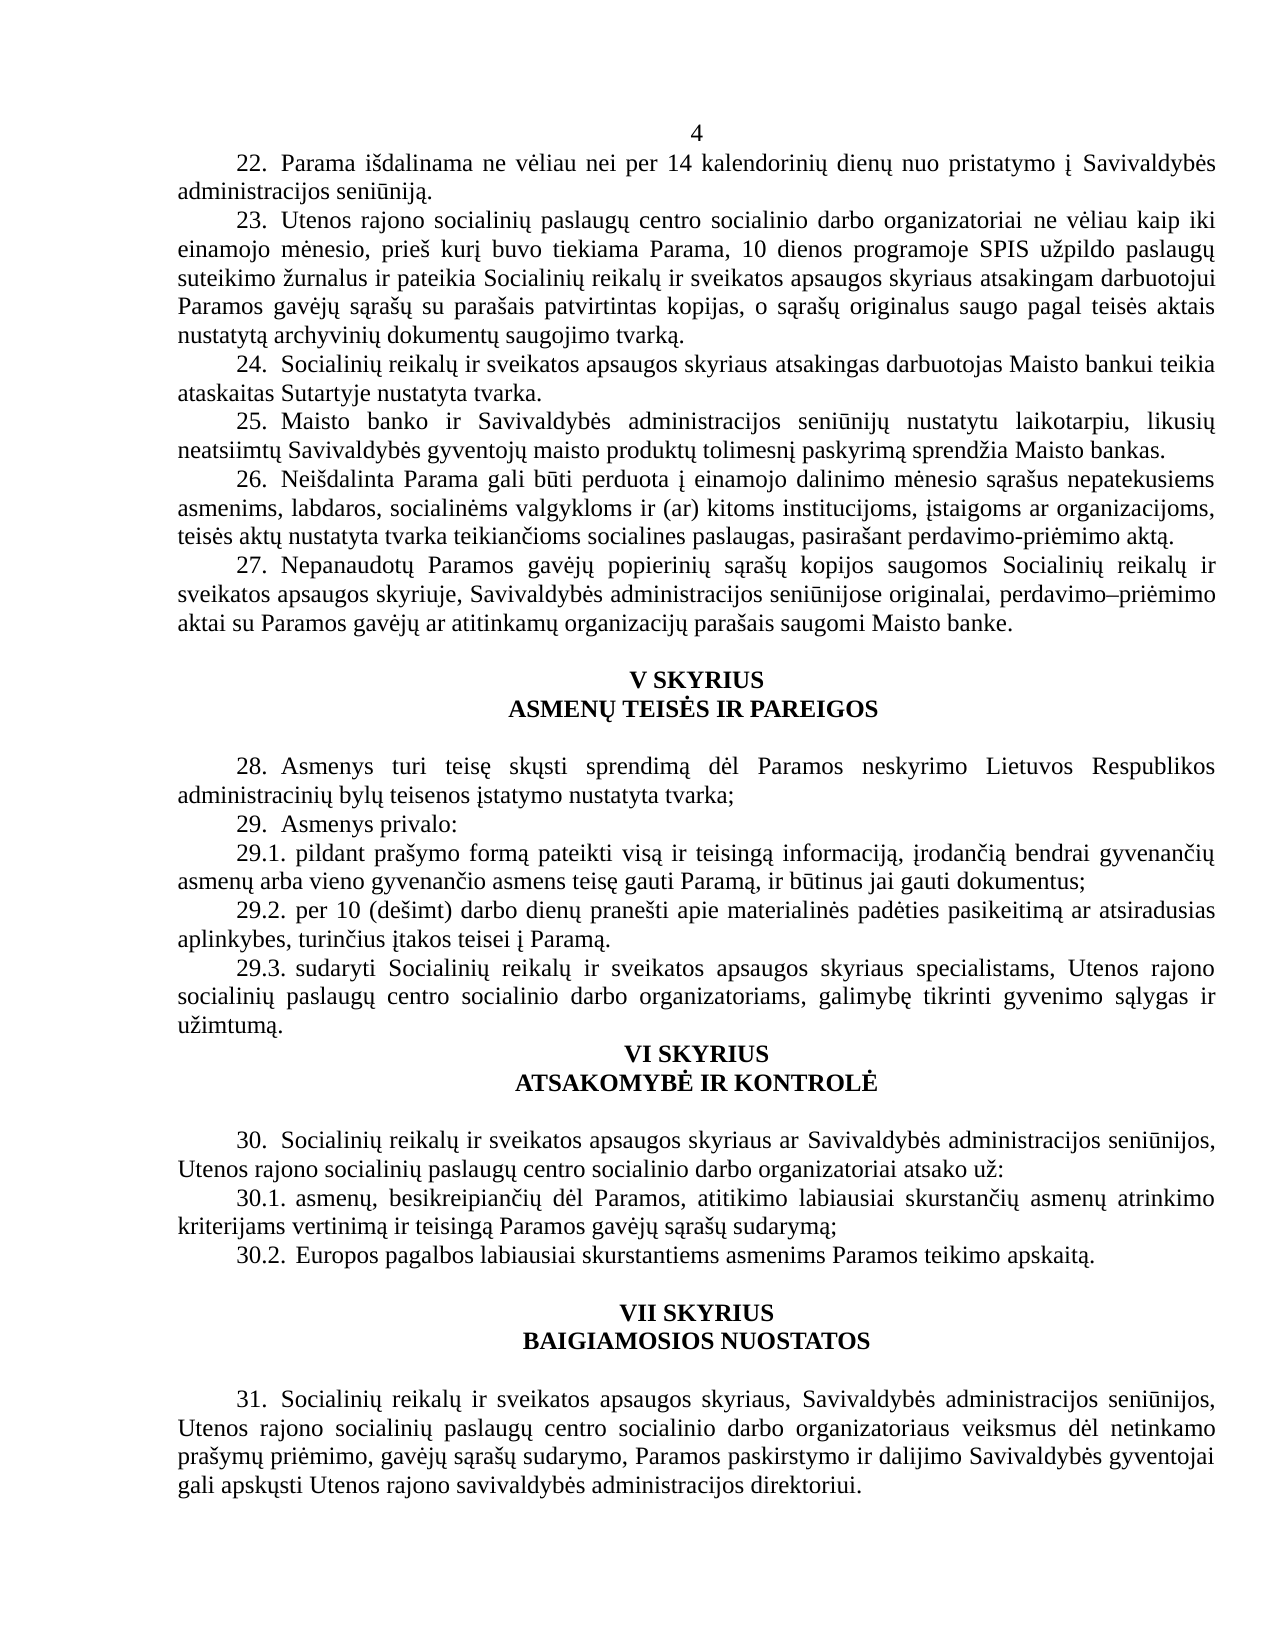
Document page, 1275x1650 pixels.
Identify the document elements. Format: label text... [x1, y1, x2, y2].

text 25. Maisto banko ir Savivaldybės administracijos seniūnijų nustatytu laikotarpiu, likusių neatsiimtų Savivaldybės gyventojų maisto produktų tolimesnį paskyrimą sprendžia Maisto bankas. [177, 406, 1216, 464]
text 22. Parama išdalinama ne vėliau nei per 14 kalendorinių dienų nuo pristatymo į Savivaldybės administracijos seniūniją. [177, 148, 1216, 205]
text 31. Socialinių reikalų ir sveikatos apsaugos skyriaus, Savivaldybės administracijos seniūnijos, Utenos rajono socialinių paslaugų centro socialinio darbo organizatoriaus veiksmus dėl netinkamo prašymų priėmimo, gavėjų sąrašų sudarymo, Paramos paskirstymo ir dalijimo Savivaldybės gyventojai gali apskųsti Utenos rajono savivaldybės administracijos direktoriui. [177, 1384, 1216, 1499]
text VII SKYRIUS [177, 1298, 1216, 1326]
text 30. Socialinių reikalų ir sveikatos apsaugos skyriaus ar Savivaldybės administracijos seniūnijos, Utenos rajono socialinių paslaugų centro socialinio darbo organizatoriai atsako už: [177, 1125, 1216, 1183]
text 29.2. per 10 (dešimt) darbo dienų pranešti apie materialinės padėties pasikeitimą ar atsiradusias aplinkybes, turinčius įtakos teisei į Paramą. [177, 895, 1216, 953]
text 29.1. pildant prašymo formą pateikti visą ir teisingą informaciją, įrodančią bendrai gyvenančių asmenų arba vieno gyvenančio asmens teisę gauti Paramą, ir būtinus jai gauti dokumentus; [177, 838, 1216, 895]
text 26. Neišdalinta Parama gali būti perduota į einamojo dalinimo mėnesio sąrašus nepatekusiems asmenims, labdaros, socialinėms valgykloms ir (ar) kitoms institucijoms, įstaigoms ar organizacijoms, teisės aktų nustatyta tvarka teikiančioms socialines paslaugas, pasirašant perdavimo-priėmimo aktą. [177, 464, 1216, 550]
text 29. Asmenys privalo: [177, 809, 1216, 838]
text V SKYRIUS [177, 665, 1216, 694]
text BAIGIAMOSIOS NUOSTATOS [177, 1326, 1216, 1355]
text 23. Utenos rajono socialinių paslaugų centro socialinio darbo organizatoriai ne vėliau kaip iki einamojo mėnesio, prieš kurį buvo tiekiama Parama, 10 dienos programoje SPIS užpildo paslaugų suteikimo žurnalus ir pateikia Socialinių reikalų ir sveikatos apsaugos skyriaus atsakingam darbuotojui Paramos gavėjų sąrašų su parašais patvirtintas kopijas, o sąrašų originalus saugo pagal teisės aktais nustatytą archyvinių dokumentų saugojimo tvarką. [177, 205, 1216, 349]
text 29.3. sudaryti Socialinių reikalų ir sveikatos apsaugos skyriaus specialistams, Utenos rajono socialinių paslaugų centro socialinio darbo organizatoriams, galimybę tikrinti gyvenimo sąlygas ir užimtumą. [177, 953, 1216, 1039]
text 30.2. Europos pagalbos labiausiai skurstantiems asmenims Paramos teikimo apskaitą. [177, 1240, 1216, 1269]
text 30.1. asmenų, besikreipiančių dėl Paramos, atitikimo labiausiai skurstančių asmenų atrinkimo kriterijams vertinimą ir teisingą Paramos gavėjų sąrašų sudarymą; [177, 1183, 1216, 1240]
text 24. Socialinių reikalų ir sveikatos apsaugos skyriaus atsakingas darbuotojas Maisto bankui teikia ataskaitas Sutartyje nustatyta tvarka. [177, 349, 1216, 406]
text 27. Nepanaudotų Paramos gavėjų popierinių sąrašų kopijos saugomos Socialinių reikalų ir sveikatos apsaugos skyriuje, Savivaldybės administracijos seniūnijose originalai, perdavimo–priėmimo aktai su Paramos gavėjų ar atitinkamų organizacijų parašais saugomi Maisto banke. [177, 550, 1216, 636]
text 28. Asmenys turi teisę skųsti sprendimą dėl Paramos neskyrimo Lietuvos Respublikos administracinių bylų teisenos įstatymo nustatyta tvarka; [177, 751, 1216, 809]
text ATSAKOMYBĖ IR KONTROLĖ [177, 1068, 1216, 1096]
text ASMENŲ TEISĖS IR PAREIGOS [177, 694, 1216, 723]
text VI SKYRIUS [177, 1039, 1216, 1068]
